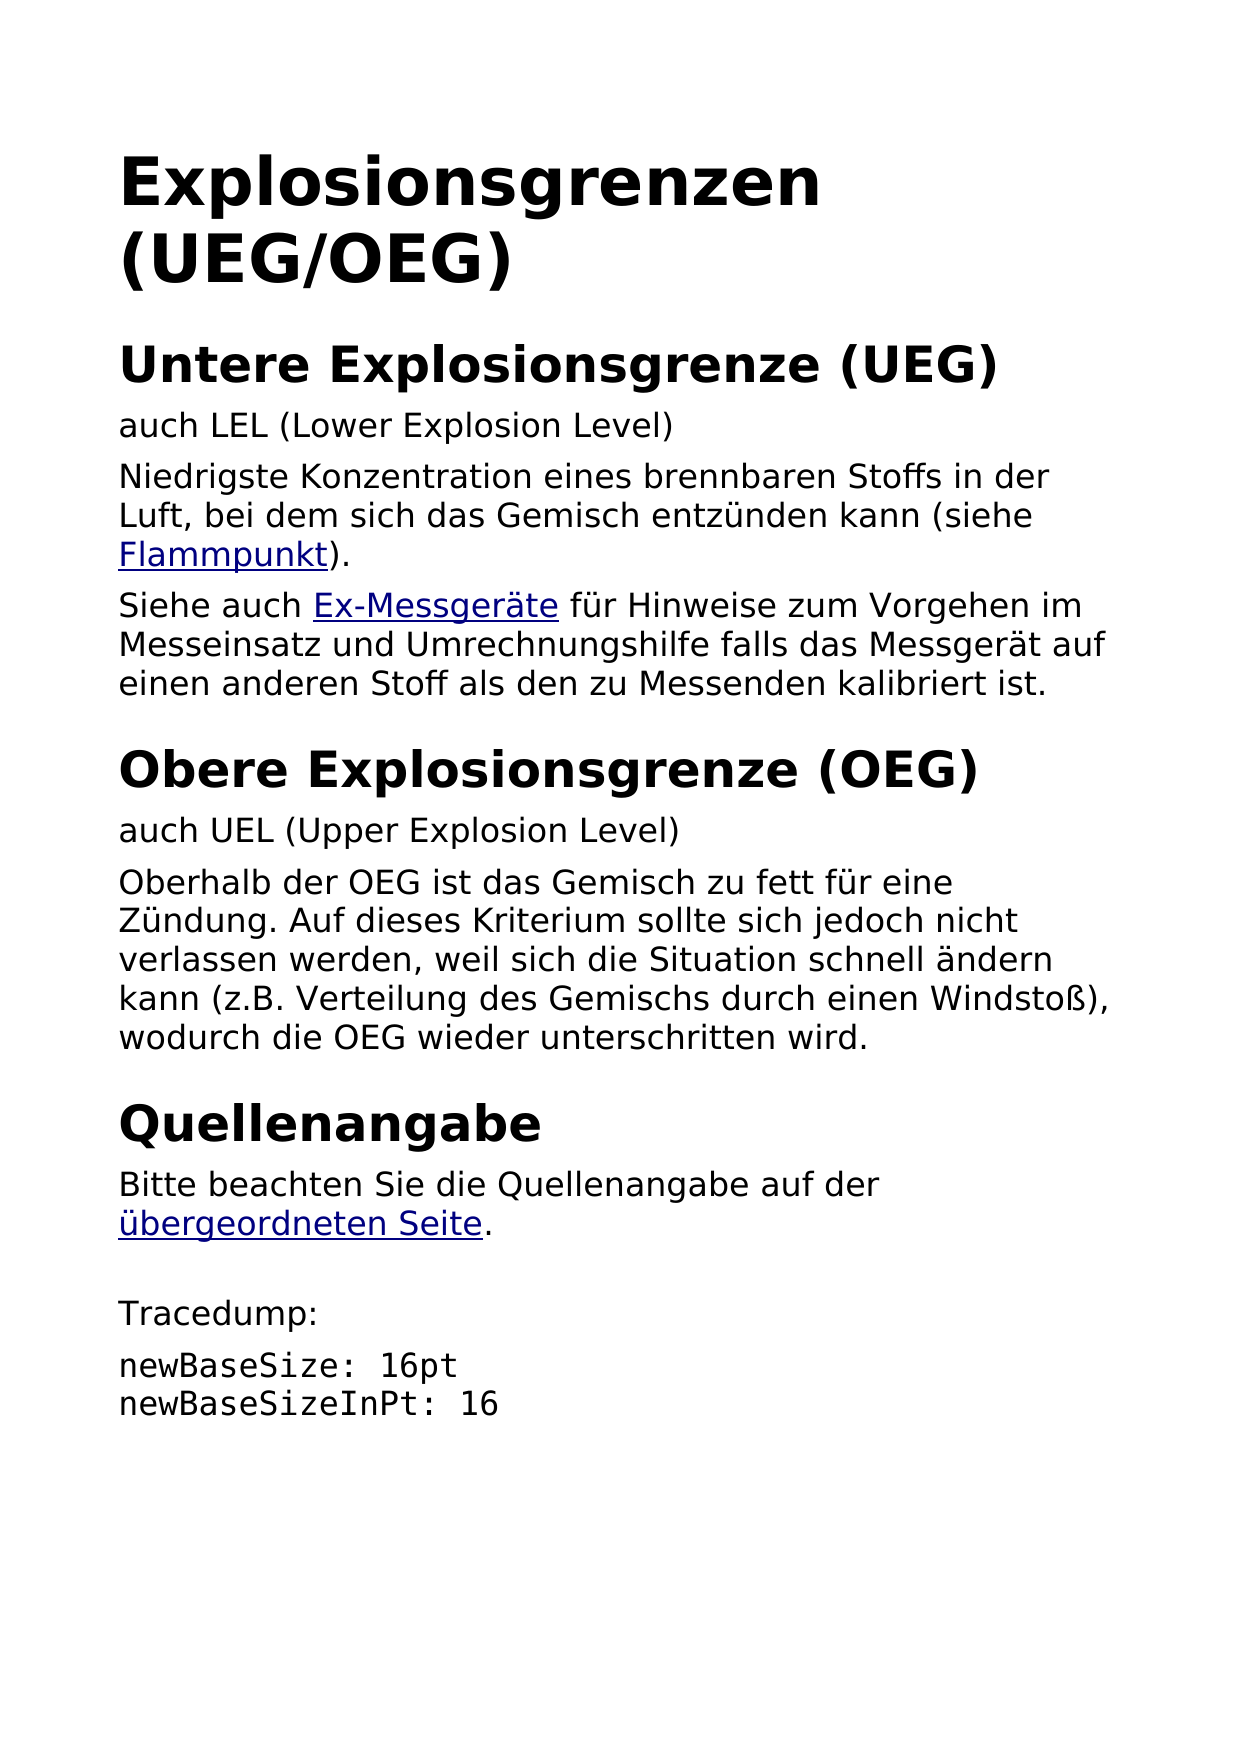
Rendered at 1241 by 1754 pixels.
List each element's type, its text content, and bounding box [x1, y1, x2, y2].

text Siehe auch Ex-Messgeräte für Hinweise zum Vorgehen im Messeinsatz und Umrechnungshilfe falls das Messgerät auf einen anderen Stoff als den zu Messenden kalibriert ist. [118, 587, 1122, 703]
subtitle Obere Explosionsgrenze (OEG) [118, 741, 1122, 799]
text newBaseSize: 16pt newBaseSizeInPt: 16 [118, 1346, 1122, 1424]
text Bitte beachten Sie die Quellenangabe auf der übergeordneten Seite. [118, 1166, 1122, 1243]
subtitle Untere Explosionsgrenze (UEG) [118, 336, 1122, 394]
text Tracedump: [118, 1256, 1122, 1333]
text auch UEL (Upper Explosion Level) [118, 812, 1122, 851]
subtitle Quellenangabe [118, 1095, 1122, 1153]
subtitle Explosionsgrenzen (UEG/OEG) [118, 143, 1122, 298]
text auch LEL (Lower Explosion Level) [118, 407, 1122, 445]
text Oberhalb der OEG ist das Gemisch zu fett für eine Zündung. Auf dieses Kriterium sollte sich jedoch nicht verlassen werden, weil sich die Situation schnell ändern kann (z.B. Verteilung des Gemischs durch einen Windstoß), wodurch die OEG wieder unterschritten wird. [118, 863, 1122, 1057]
text Niedrigste Konzentration eines brennbaren Stoffs in der Luft, bei dem sich das Gemisch entzünden kann (siehe Flammpunkt). [118, 458, 1122, 574]
